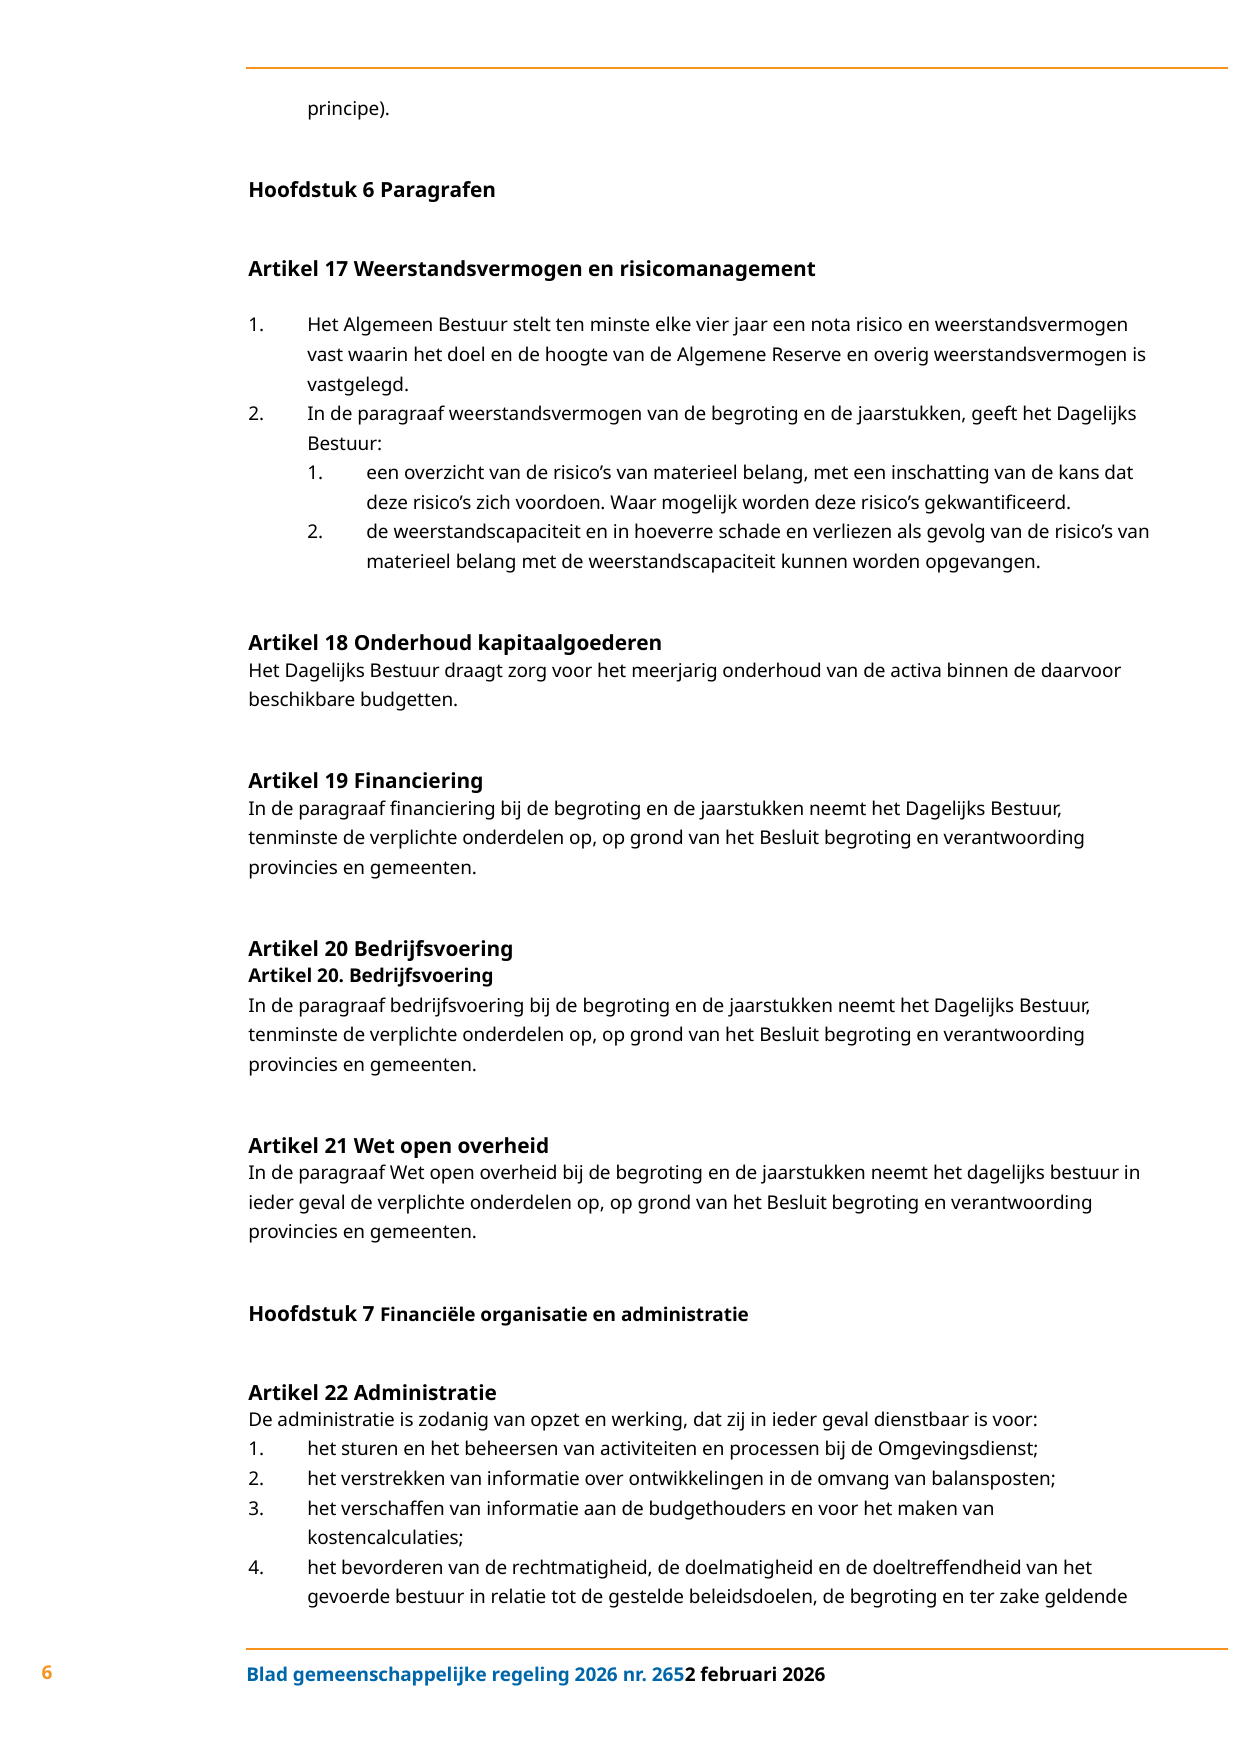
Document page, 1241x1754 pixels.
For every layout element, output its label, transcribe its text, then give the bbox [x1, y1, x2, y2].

list de weerstandscapaciteit en in hoeverre schade en verliezen als gevolg van de risico’s van materieel belang met de weerstandscapaciteit kunnen worden opgevangen. [307, 519, 1152, 574]
text Het Dagelijks Bestuur draagt zorg voor het meerjarig onderhoud van de activa binnen de daarvoor beschikbare budgetten. [248, 657, 1152, 712]
list het verstrekken van informatie over ontwikkelingen in de omvang van balansposten; [248, 1465, 1152, 1491]
text De administratie is zodanig van opzet en werking, dat zij in ieder geval dienstbaar is voor: [248, 1406, 1152, 1432]
text In de paragraaf Wet open overheid bij de begroting en de jaarstukken neemt het dagelijks bestuur in ieder geval de verplichte onderdelen op, op grond van het Besluit begroting en verantwoording provincies en gemeenten. [248, 1159, 1152, 1244]
text Artikel 18 Onderhoud kapitaalgoederen [248, 628, 1152, 657]
text Artikel 19 Financiering [248, 766, 1152, 795]
text Hoofdstuk 6 Paragrafen [248, 175, 1152, 203]
list het sturen en het beheersen van activiteiten en processen bij de Omgevingsdienst; [248, 1436, 1152, 1461]
text Artikel 20. Bedrijfsvoering [248, 962, 1152, 988]
text In de paragraaf financiering bij de begroting en de jaarstukken neemt het Dagelijks Bestuur, tenminste de verplichte onderdelen op, op grond van het Besluit begroting en verantwoording provincies en gemeenten. [248, 795, 1152, 880]
list principe). [248, 95, 1152, 121]
list het verschaffen van informatie aan de budgethouders en voor het maken van kostencalculaties; [248, 1495, 1152, 1550]
text Artikel 17 Weerstandsvermogen en risicomanagement [248, 254, 1152, 282]
list het bevorderen van de rechtmatigheid, de doelmatigheid en de doeltreffendheid van het gevoerde bestuur in relatie tot de gestelde beleidsdoelen, de begroting en ter zake geldende [248, 1554, 1152, 1609]
text Artikel 20 Bedrijfsvoering [248, 934, 1152, 962]
list Het Algemeen Bestuur stelt ten minste elke vier jaar een nota risico en weerstandsvermogen vast waarin het doel en de hoogte van de Algemene Reserve en overig weerstandsvermogen is vastgelegd. [248, 312, 1152, 397]
text Hoofdstuk 7 Financiële organisatie en administratie [248, 1299, 1152, 1327]
list In de paragraaf weerstandsvermogen van de begroting en de jaarstukken, geeft het Dagelijks Bestuur: [248, 400, 1152, 456]
list een overzicht van de risico’s van materieel belang, met een inschatting van de kans dat deze risico’s zich voordoen. Waar mogelijk worden deze risico’s gekwantificeerd. [307, 459, 1152, 515]
text Artikel 21 Wet open overheid [248, 1131, 1152, 1159]
text Artikel 22 Administratie [248, 1378, 1152, 1406]
text In de paragraaf bedrijfsvoering bij de begroting en de jaarstukken neemt het Dagelijks Bestuur, tenminste de verplichte onderdelen op, op grond van het Besluit begroting en verantwoording provincies en gemeenten. [248, 992, 1152, 1077]
picture [41, 47, 231, 172]
